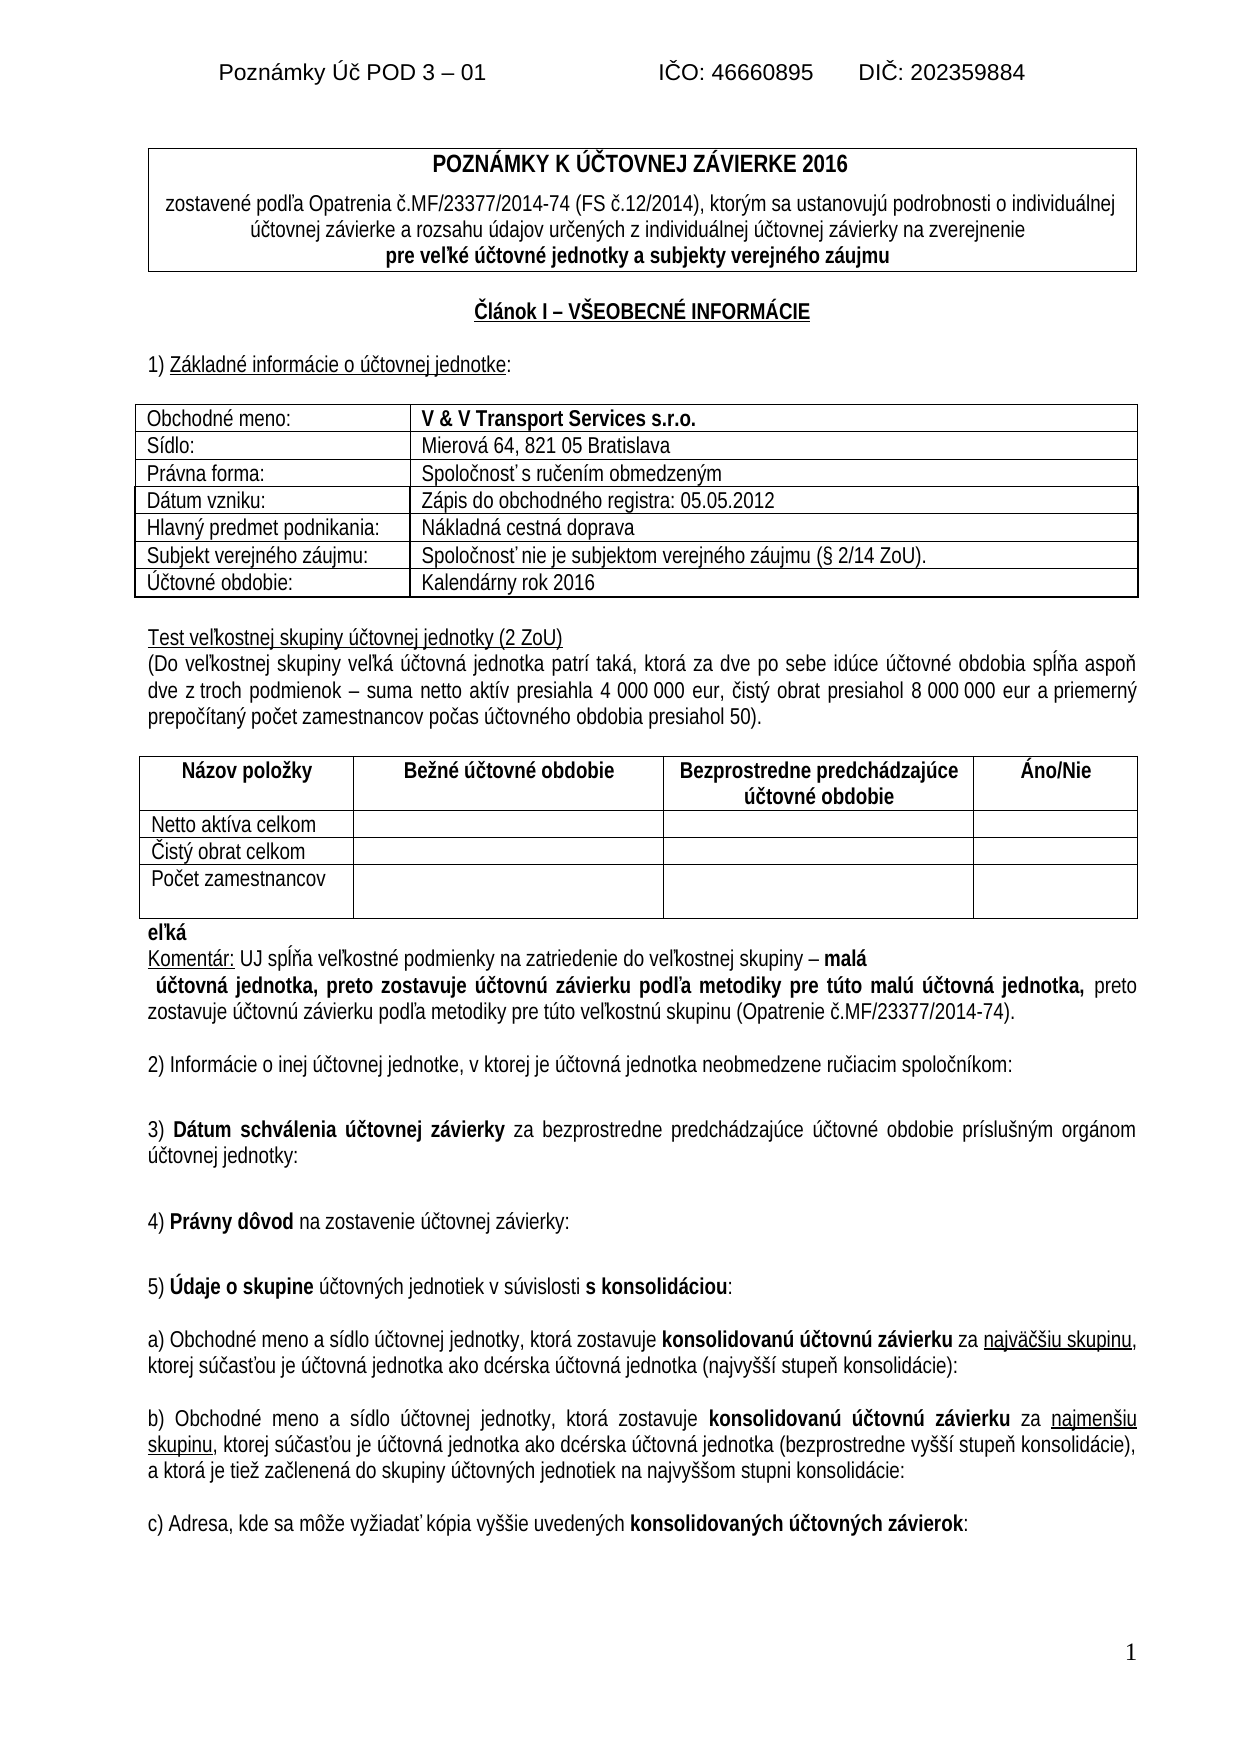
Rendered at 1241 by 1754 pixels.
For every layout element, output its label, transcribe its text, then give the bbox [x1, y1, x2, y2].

table_cell [354, 811, 663, 837]
table_cell Čistý obrat celkom [140, 838, 353, 864]
table_cell Netto aktíva celkom [140, 811, 353, 837]
table_cell Spoločnosť s ručením obmedzeným [411, 460, 1137, 486]
table_cell [354, 838, 663, 864]
table_cell [664, 811, 973, 837]
table_cell [664, 865, 973, 918]
text a) Obchodné meno a sídlo účtovnej jednotky, ktorá zostavuje konsolidovanú účtovnú závierku za najväčšiu skupinu, ktorej súčasťou je účtovná jednotka ako dcérska účtovná jednotka (najvyšší stupeň konsolidácie): [148, 1326, 1137, 1378]
text 2) Informácie o inej účtovnej jednotke, v ktorej je účtovná jednotka neobmedzene ručiacim spoločníkom: [148, 1051, 1137, 1077]
text 4) Právny dôvod na zostavenie účtovnej závierky: [148, 1208, 1186, 1234]
table_cell Spoločnosť nie je subjektom verejného záujmu (§ 2/14 ZoU). [411, 542, 1137, 568]
table_cell Kalendárny rok 2016 [411, 569, 1137, 596]
table_cell Počet zamestnancov [140, 865, 353, 918]
text 5) Údaje o skupine účtovných jednotiek v súvislosti s konsolidáciou: [148, 1273, 1137, 1299]
table_cell Dátum vzniku: [136, 487, 409, 513]
text 1) Základné informácie o účtovnej jednotke: [148, 351, 1137, 377]
table_header Bezprostredne predchádzajúce účtovné obdobie [664, 757, 973, 809]
text 3) Dátum schválenia účtovnej závierky za bezprostredne predchádzajúce účtovné obdobie príslušným orgánom účtovnej jednotky: [148, 1116, 1137, 1169]
table_header Bežné účtovné obdobie [354, 757, 663, 809]
table_header Áno/Nie [974, 757, 1137, 809]
table_cell Nákladná cestná doprava [411, 514, 1137, 541]
table_cell Právna forma: [136, 460, 410, 486]
text zostavené podľa Opatrenia č.MF/23377/2014-74 (FS č.12/2014), ktorým sa ustanovujú podrobnosti o individuálnej účtovnej závierke a rozsahu údajov určených z individuálnej účtovnej závierky na zverejnenie [149, 189, 1136, 241]
table_cell Hlavný predmet podnikania: [136, 514, 409, 541]
text pre veľké účtovné jednotky a subjekty verejného záujmu [149, 241, 1136, 271]
table_cell Účtovné obdobie: [136, 569, 409, 596]
text POZNÁMKY K ÚČTOVNEJ ZÁVIERKE 2016 [149, 149, 1136, 177]
table_cell [974, 865, 1137, 918]
table_header Obchodné meno: [136, 405, 410, 431]
text Test veľkostnej skupiny účtovnej jednotky (2 ZoU) [148, 624, 1181, 650]
table_cell Sídlo: [136, 432, 410, 458]
table_header V & V Transport Services s.r.o. [411, 405, 1137, 431]
table_cell [974, 838, 1137, 864]
text účtovná jednotka, preto zostavuje účtovnú závierku podľa metodiky pre túto malú účtovná jednotka, preto zostavuje účtovnú závierku podľa metodiky pre túto veľkostnú skupinu (Opatrenie č.MF/23377/2014-74). [148, 972, 1137, 1024]
table_cell Subjekt verejného záujmu: [136, 542, 409, 568]
text b) Obchodné meno a sídlo účtovnej jednotky, ktorá zostavuje konsolidovanú účtovnú závierku za najmenšiu skupinu, ktorej súčasťou je účtovná jednotka ako dcérska účtovná jednotka (bezprostredne vyšší stupeň konsolidácie), a ktorá je tiež začlenená do skupiny účtovných jednotiek na najvyššom stupni konsolidácie: [148, 1404, 1137, 1484]
text c) Adresa, kde sa môže vyžiadať kópia vyššie uvedených konsolidovaných účtovných závierok: [148, 1510, 1137, 1536]
text eľká [148, 919, 1137, 945]
table_header Názov položky [140, 757, 353, 809]
text Článok I – VŠEOBECNÉ INFORMÁCIE [148, 298, 1137, 325]
text Komentár: UJ spĺňa veľkostné podmienky na zatriedenie do veľkostnej skupiny – malá [148, 945, 1137, 972]
table_cell [354, 865, 663, 918]
text (Do veľkostnej skupiny veľká účtovná jednotka patrí taká, ktorá za dve po sebe idúce účtovné obdobia spĺňa aspoň dve z troch podmienok – suma netto aktív presiahla 4 000 000 eur, čistý obrat presiahol 8 000 000 eur a priemerný prepočítaný počet zamestnancov počas účtovného obdobia presiahol 50). [148, 650, 1137, 729]
table_cell [664, 838, 973, 864]
table_cell [974, 811, 1137, 837]
table_cell Mierová 64, 821 05 Bratislava [411, 432, 1137, 458]
table_cell Zápis do obchodného registra: 05.05.2012 [411, 487, 1137, 513]
